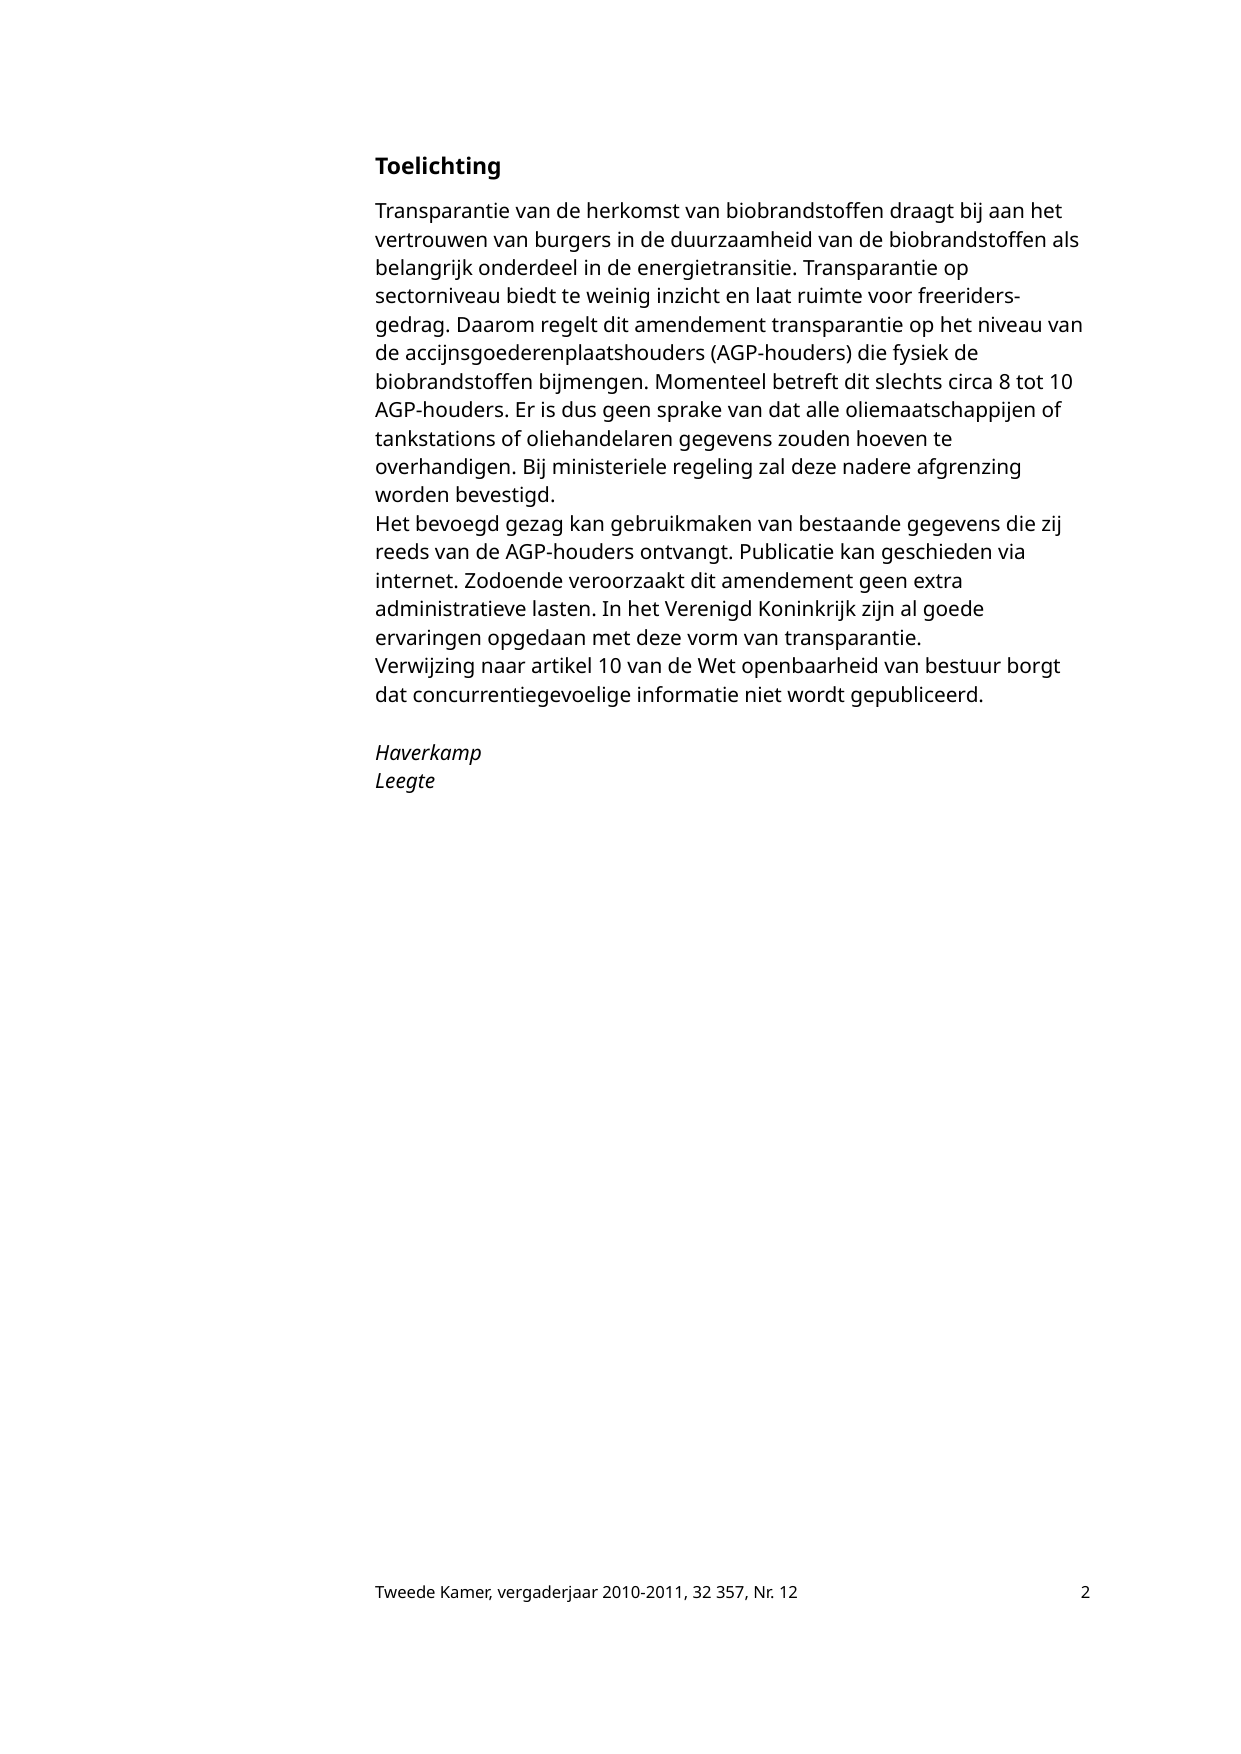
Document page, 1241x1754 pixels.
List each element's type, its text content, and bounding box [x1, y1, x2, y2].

subtitle Toelichting [375, 150, 1090, 181]
text Leegte [375, 767, 1090, 795]
text Het bevoegd gezag kan gebruikmaken van bestaande gegevens die zij reeds van de AGP-houders ontvangt. Publicatie kan geschieden via internet. Zodoende veroorzaakt dit amendement geen extra administratieve lasten. In het Verenigd Koninkrijk zijn al goede ervaringen opgedaan met deze vorm van transparantie. [375, 509, 1090, 651]
text Transparantie van de herkomst van biobrandstoffen draagt bij aan het vertrouwen van burgers in de duurzaamheid van de biobrandstoffen als belangrijk onderdeel in de energietransitie. Transparantie op sectorniveau biedt te weinig inzicht en laat ruimte voor freeriders-gedrag. Daarom regelt dit amendement transparantie op het niveau van de accijnsgoederenplaatshouders (AGP-houders) die fysiek de biobrandstoffen bijmengen. Momenteel betreft dit slechts circa 8 tot 10 AGP-houders. Er is dus geen sprake van dat alle oliemaatschappijen of tankstations of oliehandelaren gegevens zouden hoeven te overhandigen. Bij ministeriele regeling zal deze nadere afgrenzing worden bevestigd. [375, 196, 1090, 509]
text Haverkamp [375, 738, 1090, 767]
text Verwijzing naar artikel 10 van de Wet openbaarheid van bestuur borgt dat concurrentiegevoelige informatie niet wordt gepubliceerd. [375, 651, 1090, 708]
